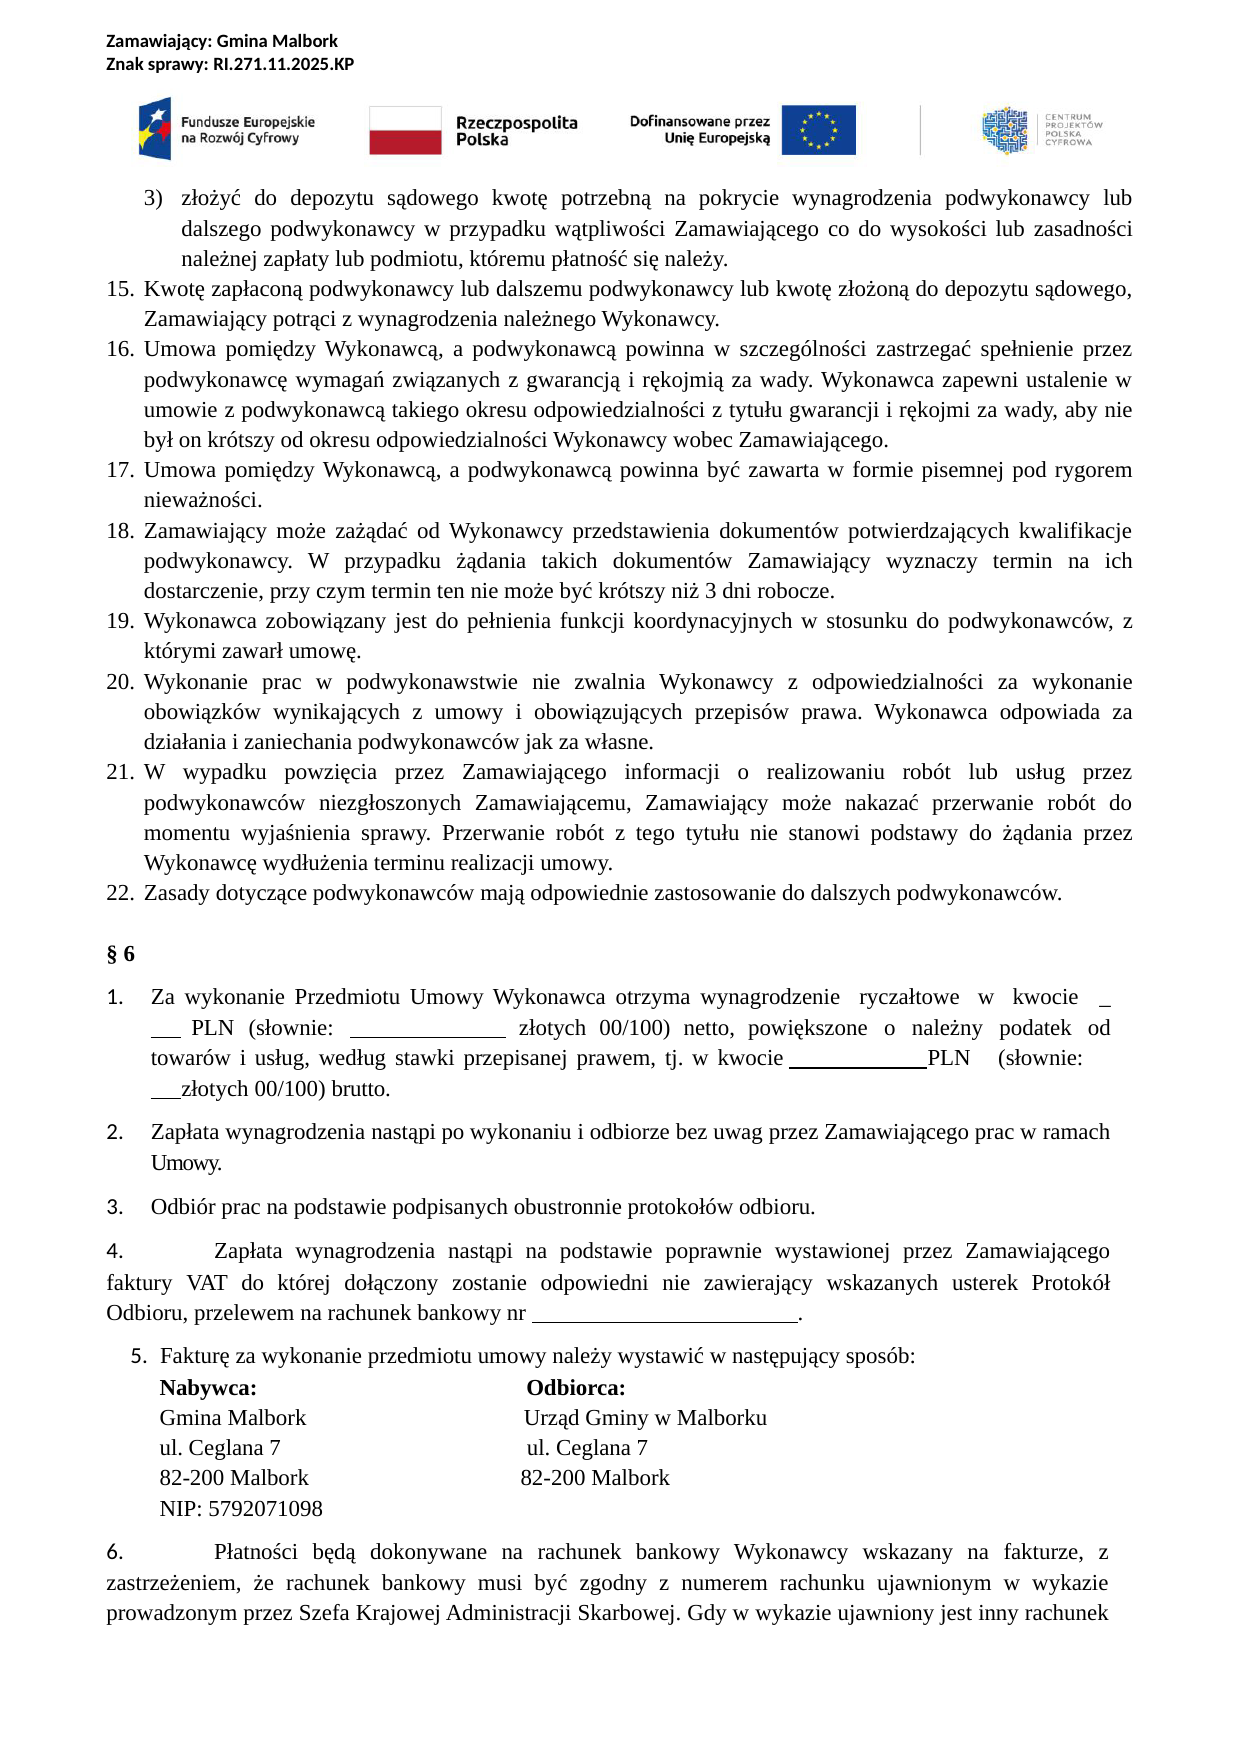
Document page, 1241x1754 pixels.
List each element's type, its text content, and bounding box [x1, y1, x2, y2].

list 82-200 Malbork 82-200 Malbork [159, 1464, 1134, 1491]
text 15. Kwotę zapłaconą podwykonawcy lub dalszemu podwykonawcy lub kwotę złożoną do depozytu sądowego, Zamawiający potrąci z wynagrodzenia należnego Wykonawcy. [106, 275, 1134, 332]
list Odbiór prac na podstawie podpisanych obustronnie protokołów odbioru. [106, 1192, 1111, 1220]
list Fakturę za wykonanie przedmiotu umowy należy wystawić w następujący sposób: [130, 1342, 1134, 1369]
list Płatności będą dokonywane na rachunek bankowy Wykonawcy wskazany na fakturze, z zastrzeżeniem, że rachunek bankowy musi być zgodny z numerem rachunku ujawnionym w wykazie prowadzonym przez Szefa Krajowej Administracji Skarbowej. Gdy w wykazie ujawniony jest inny rachunek [106, 1537, 1111, 1626]
text 19. Wykonawca zobowiązany jest do pełnienia funkcji koordynacyjnych w stosunku do podwykonawców, z którymi zawarł umowę. [106, 607, 1134, 664]
text § 6 [106, 939, 1134, 966]
text 17. Umowa pomiędzy Wykonawcą, a podwykonawcą powinna być zawarta w formie pisemnej pod rygorem nieważności. [106, 456, 1134, 513]
list Gmina Malbork Urząd Gminy w Malborku [159, 1404, 1134, 1430]
text 18. Zamawiający może zażądać od Wykonawcy przedstawienia dokumentów potwierdzających kwalifikacje podwykonawcy. W przypadku żądania takich dokumentów Zamawiający wyznaczy termin na ich dostarczenie, przy czym termin ten nie może być krótszy niż 3 dni robocze. [106, 517, 1134, 603]
text 16. Umowa pomiędzy Wykonawcą, a podwykonawcą powinna w szczególności zastrzegać spełnienie przez podwykonawcę wymagań związanych z gwarancją i rękojmią za wady. Wykonawca zapewni ustalenie w umowie z podwykonawcą takiego okresu odpowiedzialności z tytułu gwarancji i rękojmi za wady, aby nie był on krótszy od okresu odpowiedzialności Wykonawcy wobec Zamawiającego. [106, 335, 1134, 452]
list Zapłata wynagrodzenia nastąpi po wykonaniu i odbiorze bez uwag przez Zamawiającego prac w ramach Umowy. [106, 1117, 1111, 1176]
list Za wykonanie Przedmiotu Umowy Wykonawca otrzyma wynagrodzenie ryczałtowe w kwocie _ PLN (słownie: złotych 00/100) netto, powiększone o należny podatek od towarów i usług, według stawki przepisanej prawem, tj. w kwocie PLN (słownie: złotych 00/100) brutto. [106, 982, 1111, 1101]
text 22. Zasady dotyczące podwykonawców mają odpowiednie zastosowanie do dalszych podwykonawców. [106, 879, 1134, 906]
list NIP: 5792071098 [159, 1494, 1134, 1521]
list ul. Ceglana 7 ul. Ceglana 7 [159, 1434, 1134, 1461]
list Zapłata wynagrodzenia nastąpi na podstawie poprawnie wystawionej przez Zamawiającego faktury VAT do której dołączony zostanie odpowiedni nie zawierający wskazanych usterek Protokół Odbioru, przelewem na rachunek bankowy nr . [106, 1237, 1110, 1325]
text 3) złożyć do depozytu sądowego kwotę potrzebną na pokrycie wynagrodzenia podwykonawcy lub dalszego podwykonawcy w przypadku wątpliwości Zamawiającego co do wysokości lub zasadności należnej zapłaty lub podmiotu, któremu płatność się należy. [144, 181, 1134, 271]
list Nabywca: Odbiorca: [159, 1374, 1134, 1400]
text 21. W wypadku powzięcia przez Zamawiającego informacji o realizowaniu robót lub usług przez podwykonawców niezgłoszonych Zamawiającemu, Zamawiający może nakazać przerwanie robót do momentu wyjaśnienia sprawy. Przerwanie robót z tego tytułu nie stanowi podstawy do żądania przez Wykonawcę wydłużenia terminu realizacji umowy. [106, 758, 1134, 875]
text 20. Wykonanie prac w podwykonawstwie nie zwalnia Wykonawcy z odpowiedzialności za wykonanie obowiązków wynikających z umowy i obowiązujących przepisów prawa. Wykonawca odpowiada za działania i zaniechania podwykonawców jak za własne. [106, 668, 1134, 754]
